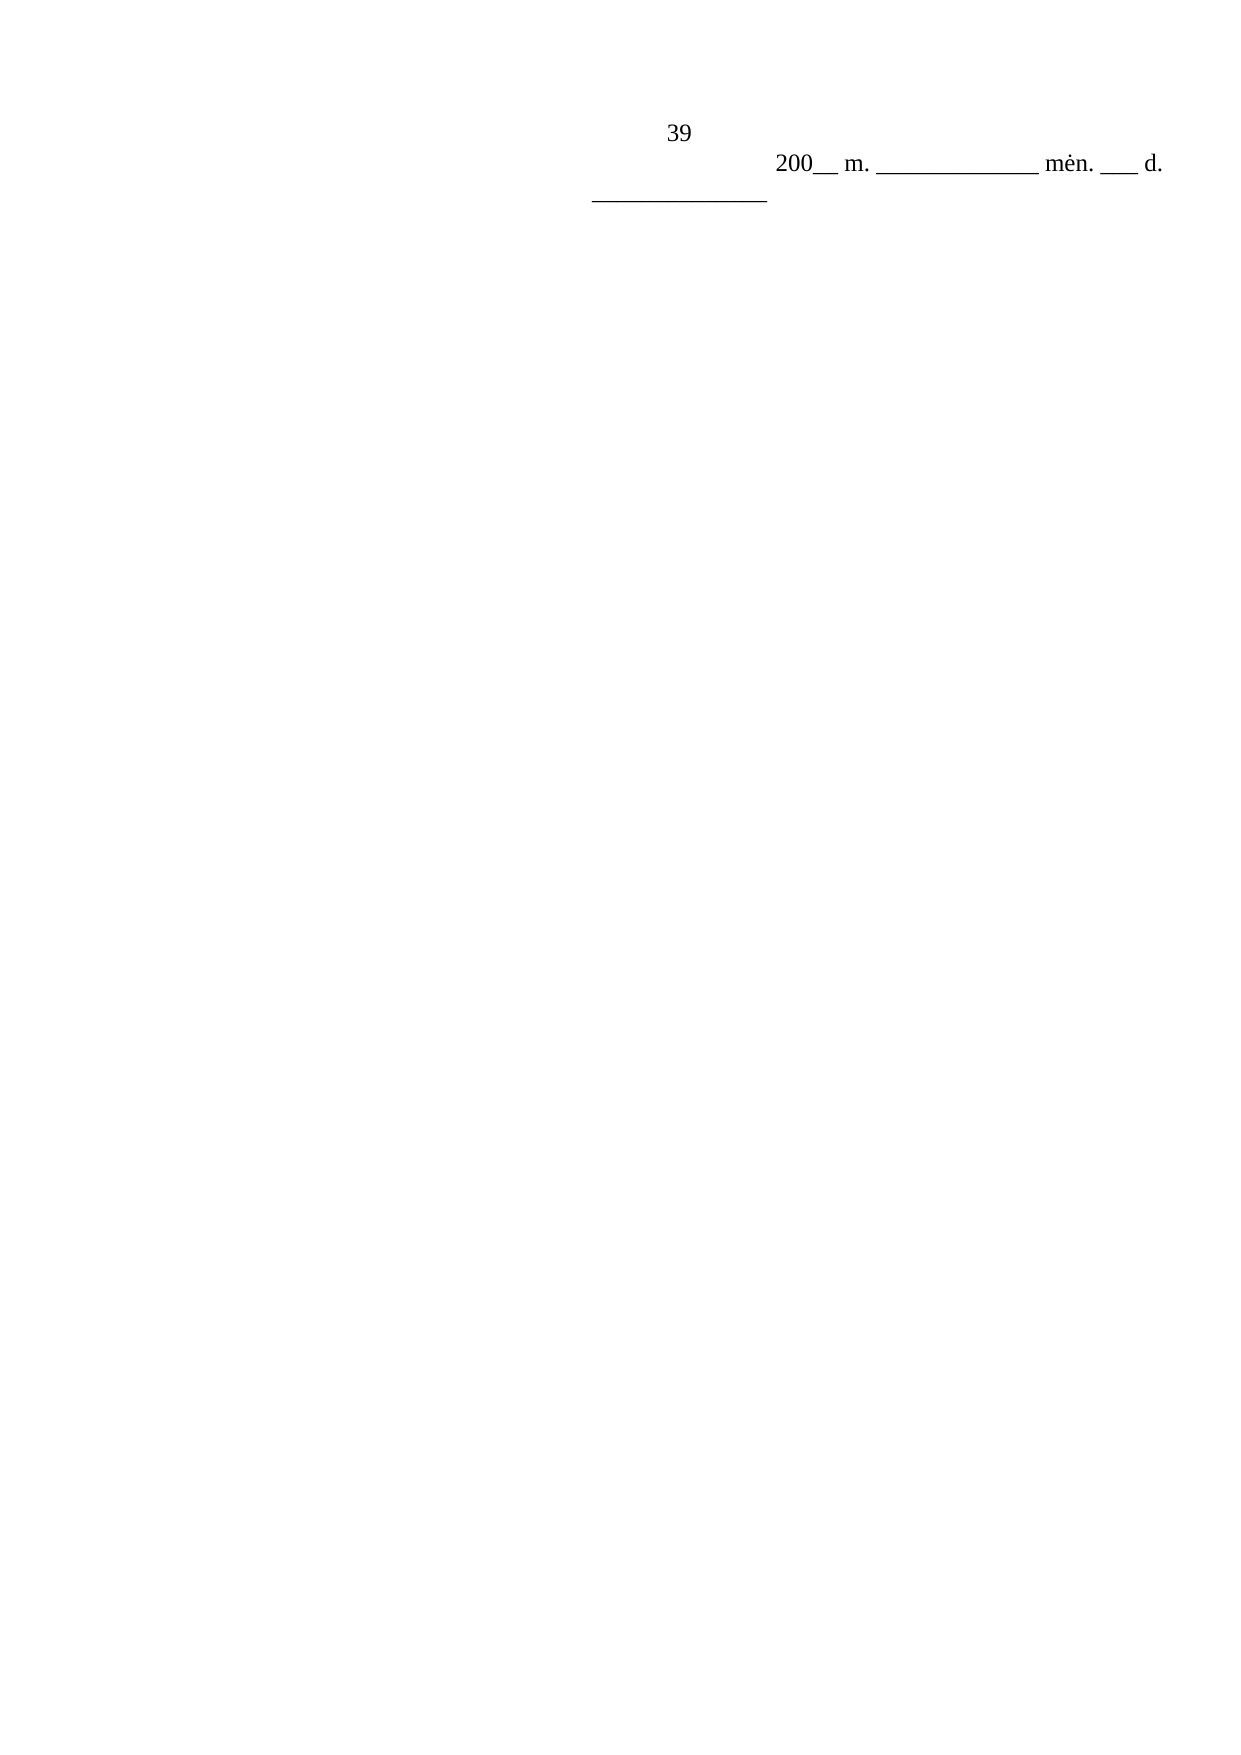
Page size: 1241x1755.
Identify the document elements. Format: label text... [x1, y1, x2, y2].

text ______________ [177, 176, 1181, 205]
text 200__ m. _____________ mėn. ___ d. [177, 148, 1181, 176]
